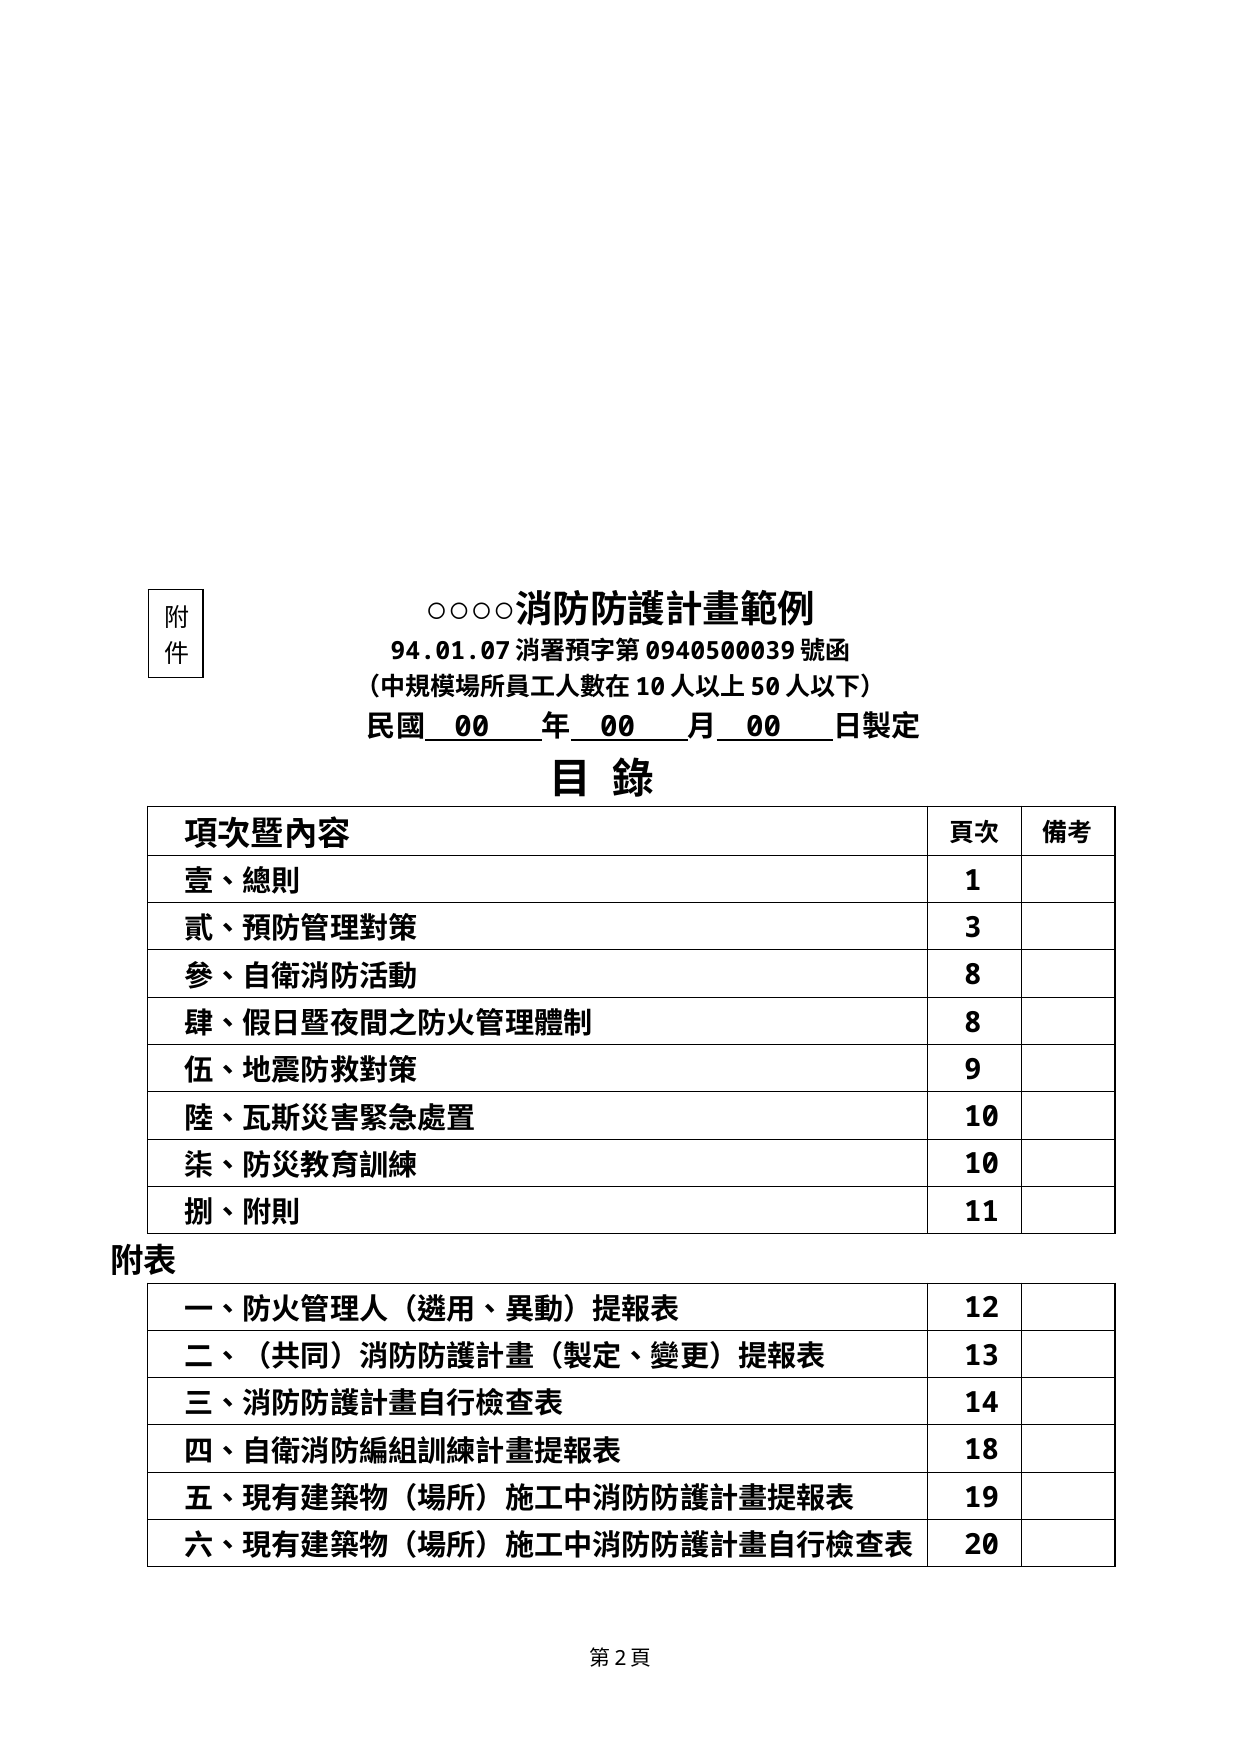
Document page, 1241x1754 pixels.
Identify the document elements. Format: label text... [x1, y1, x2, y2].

table_header 頁次 [928, 807, 1021, 855]
table_cell [1022, 1378, 1114, 1424]
table_cell [1022, 1425, 1114, 1472]
table_cell [1022, 1520, 1114, 1566]
text 附件 [164, 598, 187, 669]
text [149, 590, 202, 677]
text 民國 00 年 00 月 00 日製定 [148, 703, 1140, 745]
table_cell 8 [928, 998, 1021, 1044]
table_cell 六、現有建築物（場所）施工中消防防護計畫自行檢查表 [148, 1520, 927, 1566]
table_cell [1022, 1473, 1114, 1519]
table_cell 柒、防災教育訓練 [148, 1140, 927, 1186]
table_header 備考 [1022, 807, 1114, 855]
table_header 項次暨內容 [148, 807, 927, 855]
table_cell [1022, 1045, 1114, 1091]
table_cell [1022, 856, 1114, 902]
table_cell [1022, 1187, 1114, 1233]
table_cell 參、自衛消防活動 [148, 950, 927, 997]
table_header 12 [928, 1284, 1021, 1330]
table_cell 8 [928, 950, 1021, 997]
table_cell 貳、預防管理對策 [148, 903, 927, 949]
table_cell 20 [928, 1520, 1021, 1566]
table_cell 18 [928, 1425, 1021, 1472]
table_cell 11 [928, 1187, 1021, 1233]
table_cell 五、現有建築物（場所）施工中消防防護計畫提報表 [148, 1473, 927, 1519]
table_cell 伍、地震防救對策 [148, 1045, 927, 1091]
table_cell 14 [928, 1378, 1021, 1424]
table_cell 13 [928, 1331, 1021, 1377]
table_cell 壹、總則 [148, 856, 927, 902]
table_cell [1022, 1331, 1114, 1377]
table_cell 10 [928, 1092, 1021, 1138]
table_header [1022, 1284, 1114, 1330]
text 目 錄 [110, 745, 1092, 806]
text ○○○○消防防護計畫範例 [204, 589, 1092, 630]
table_cell [1022, 1140, 1114, 1186]
table_header 一、防火管理人（遴用、異動）提報表 [148, 1284, 927, 1330]
table_cell 10 [928, 1140, 1021, 1186]
table_cell 捌、附則 [148, 1187, 927, 1233]
table_header [148, 89, 1240, 589]
table_cell 9 [928, 1045, 1021, 1091]
text 附表 [110, 1234, 1092, 1282]
table_cell 3 [928, 903, 1021, 949]
table_cell 肆、假日暨夜間之防火管理體制 [148, 998, 927, 1044]
table_cell 陸、瓦斯災害緊急處置 [148, 1092, 927, 1138]
table_cell 三、消防防護計畫自行檢查表 [148, 1378, 927, 1424]
table_cell [1022, 903, 1114, 949]
table_cell 二、（共同）消防防護計畫（製定、變更）提報表 [148, 1331, 927, 1377]
table_cell 四、自衛消防編組訓練計畫提報表 [148, 1425, 927, 1472]
text （中規模場所員工人數在10人以上50人以下） [148, 667, 1092, 703]
table_cell 19 [928, 1473, 1021, 1519]
table_cell [1022, 950, 1114, 997]
table_cell [1022, 1092, 1114, 1138]
table_cell 1 [928, 856, 1021, 902]
text 94.01.07消署預字第0940500039號函 [204, 630, 1092, 667]
table_cell [1022, 998, 1114, 1044]
